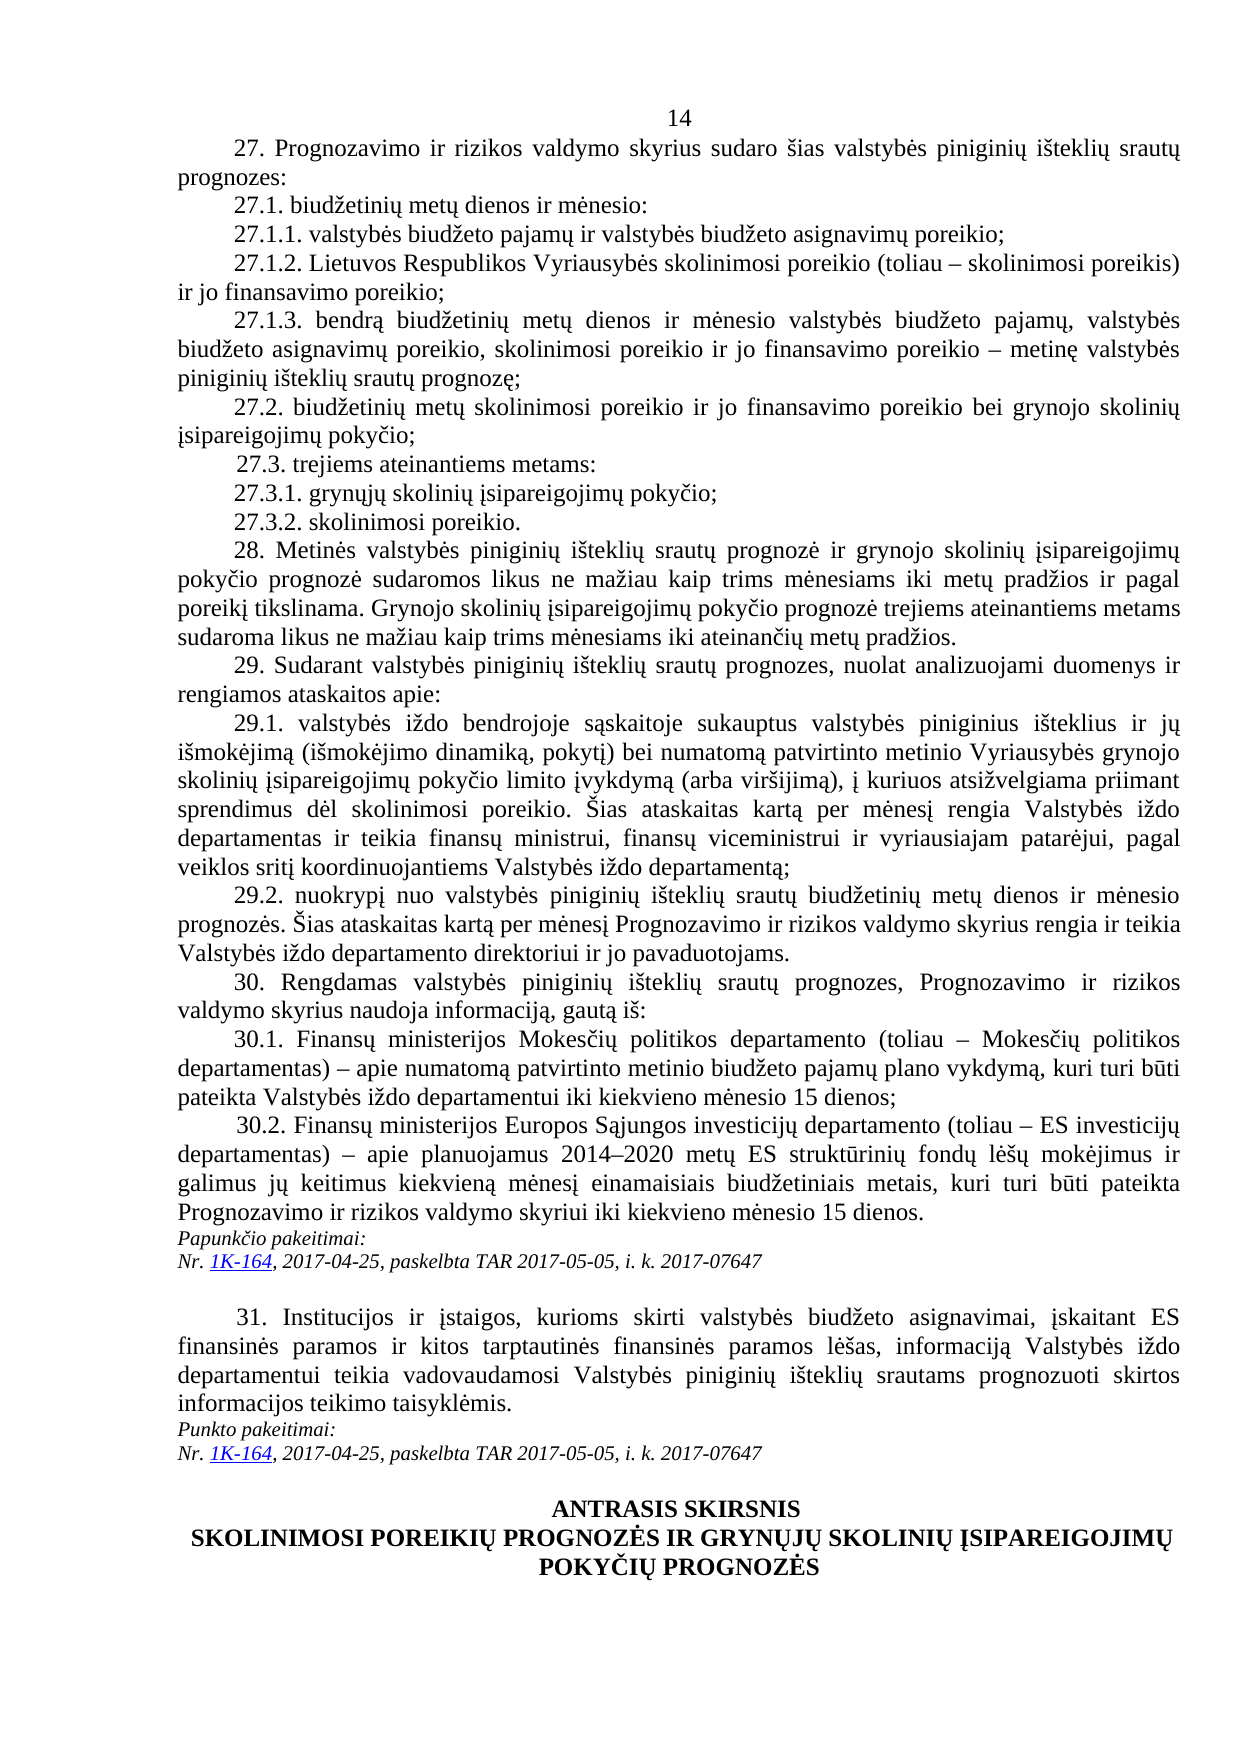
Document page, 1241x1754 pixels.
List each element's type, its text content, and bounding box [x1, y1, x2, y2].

text Papunkčio pakeitimai: [177, 1225, 1181, 1249]
text ANTRASIS SKIRSNIS [177, 1494, 1181, 1523]
text 30.2. Finansų ministerijos Europos Sąjungos investicijų departamento (toliau – ES investicijų departamentas) – apie planuojamus 2014–2020 metų ES struktūrinių fondų lėšų mokėjimus ir galimus jų keitimus kiekvieną mėnesį einamaisiais biudžetiniais metais, kuri turi būti pateikta Prognozavimo ir rizikos valdymo skyriui iki kiekvieno mėnesio 15 dienos. [177, 1110, 1181, 1225]
text Punkto pakeitimai: [177, 1417, 1181, 1441]
text 30.1. Finansų ministerijos Mokesčių politikos departamento (toliau – Mokesčių politikos departamentas) – apie numatomą patvirtinto metinio biudžeto pajamų plano vykdymą, kuri turi būti pateikta Valstybės iždo departamentui iki kiekvieno mėnesio 15 dienos; [177, 1024, 1181, 1110]
text 27.3.1. grynųjų skolinių įsipareigojimų pokyčio; [177, 478, 1181, 507]
text 27.2. biudžetinių metų skolinimosi poreikio ir jo finansavimo poreikio bei grynojo skolinių įsipareigojimų pokyčio; [177, 392, 1181, 449]
text 31. Institucijos ir įstaigos, kurioms skirti valstybės biudžeto asignavimai, įskaitant ES finansinės paramos ir kitos tarptautinės finansinės paramos lėšas, informaciją Valstybės iždo departamentui teikia vadovaudamosi Valstybės piniginių išteklių srautams prognozuoti skirtos informacijos teikimo taisyklėmis. [177, 1302, 1181, 1417]
text 29. Sudarant valstybės piniginių išteklių srautų prognozes, nuolat analizuojami duomenys ir rengiamos ataskaitos apie: [177, 650, 1181, 708]
text 27.1.3. bendrą biudžetinių metų dienos ir mėnesio valstybės biudžeto pajamų, valstybės biudžeto asignavimų poreikio, skolinimosi poreikio ir jo finansavimo poreikio – metinę valstybės piniginių išteklių srautų prognozę; [177, 305, 1181, 392]
text skolinimosi poreikių PROGNOZĖS ir grynŲjŲ skolinių įsipareigojimų pokyčiŲ PROGNOZĖS [177, 1523, 1181, 1580]
text Nr. 1K-164, 2017-04-25, paskelbta TAR 2017-05-05, i. k. 2017-07647 [177, 1249, 1181, 1273]
text 27.3. trejiems ateinantiems metams: [177, 449, 1181, 478]
text 27.3.2. skolinimosi poreikio. [177, 507, 1181, 535]
text 30. Rengdamas valstybės piniginių išteklių srautų prognozes, Prognozavimo ir rizikos valdymo skyrius naudoja informaciją, gautą iš: [177, 967, 1181, 1024]
text 28. Metinės valstybės piniginių išteklių srautų prognozė ir grynojo skolinių įsipareigojimų pokyčio prognozė sudaromos likus ne mažiau kaip trims mėnesiams iki metų pradžios ir pagal poreikį tikslinama. Grynojo skolinių įsipareigojimų pokyčio prognozė trejiems ateinantiems metams sudaroma likus ne mažiau kaip trims mėnesiams iki ateinančių metų pradžios. [177, 535, 1181, 650]
text 27.1.2. Lietuvos Respublikos Vyriausybės skolinimosi poreikio (toliau – skolinimosi poreikis) ir jo finansavimo poreikio; [177, 248, 1181, 305]
text 27. Prognozavimo ir rizikos valdymo skyrius sudaro šias valstybės piniginių išteklių srautų prognozes: [177, 133, 1181, 190]
text 29.2. nuokrypį nuo valstybės piniginių išteklių srautų biudžetinių metų dienos ir mėnesio prognozės. Šias ataskaitas kartą per mėnesį Prognozavimo ir rizikos valdymo skyrius rengia ir teikia Valstybės iždo departamento direktoriui ir jo pavaduotojams. [177, 880, 1181, 967]
text 27.1. biudžetinių metų dienos ir mėnesio: [177, 190, 1181, 219]
text 27.1.1. valstybės biudžeto pajamų ir valstybės biudžeto asignavimų poreikio; [177, 219, 1181, 248]
text Nr. 1K-164, 2017-04-25, paskelbta TAR 2017-05-05, i. k. 2017-07647 [177, 1441, 1181, 1465]
text 29.1. valstybės iždo bendrojoje sąskaitoje sukauptus valstybės piniginius išteklius ir jų išmokėjimą (išmokėjimo dinamiką, pokytį) bei numatomą patvirtinto metinio Vyriausybės grynojo skolinių įsipareigojimų pokyčio limito įvykdymą (arba viršijimą), į kuriuos atsižvelgiama priimant sprendimus dėl skolinimosi poreikio. Šias ataskaitas kartą per mėnesį rengia Valstybės iždo departamentas ir teikia finansų ministrui, finansų viceministrui ir vyriausiajam patarėjui, pagal veiklos sritį koordinuojantiems Valstybės iždo departamentą; [177, 708, 1181, 880]
